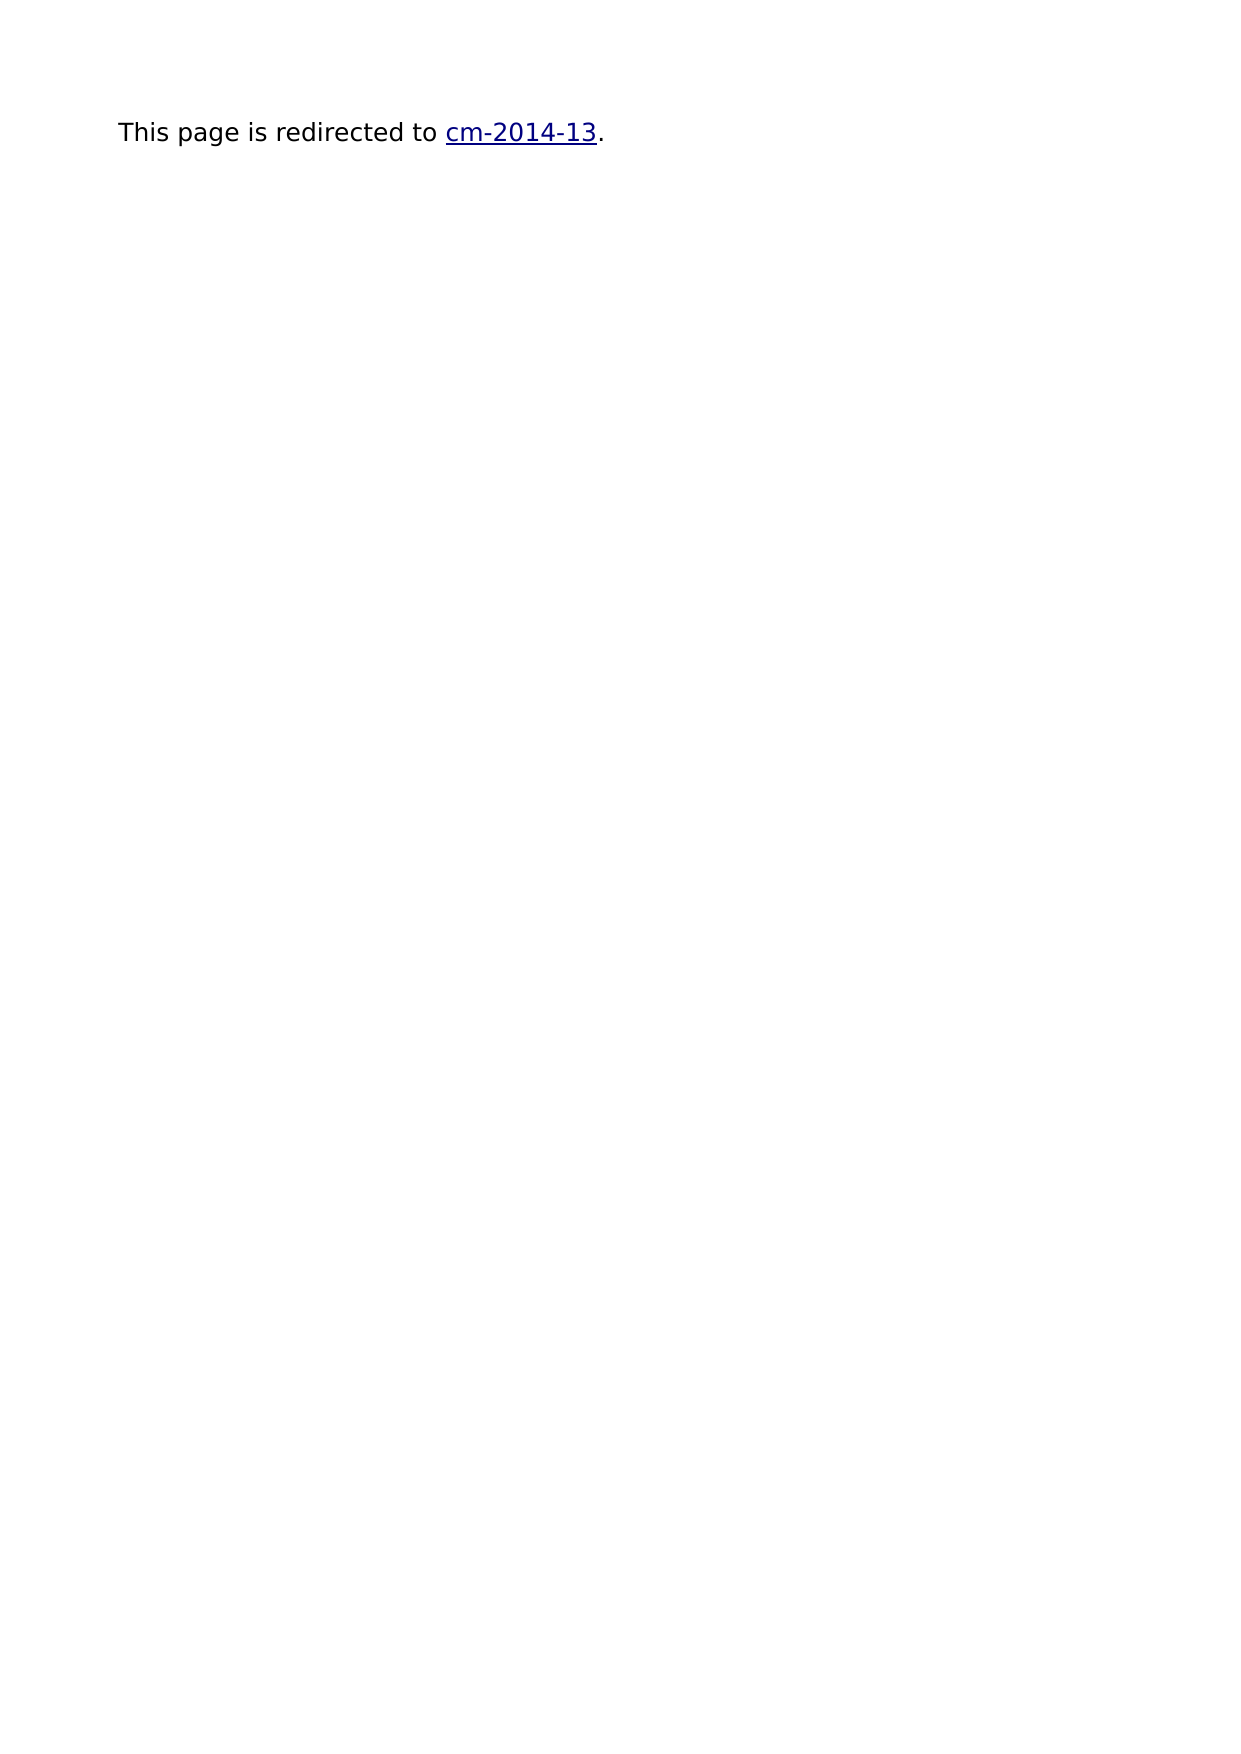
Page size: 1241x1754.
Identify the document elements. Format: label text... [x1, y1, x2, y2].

text This page is redirected to cm-2014-13. [118, 118, 1122, 147]
